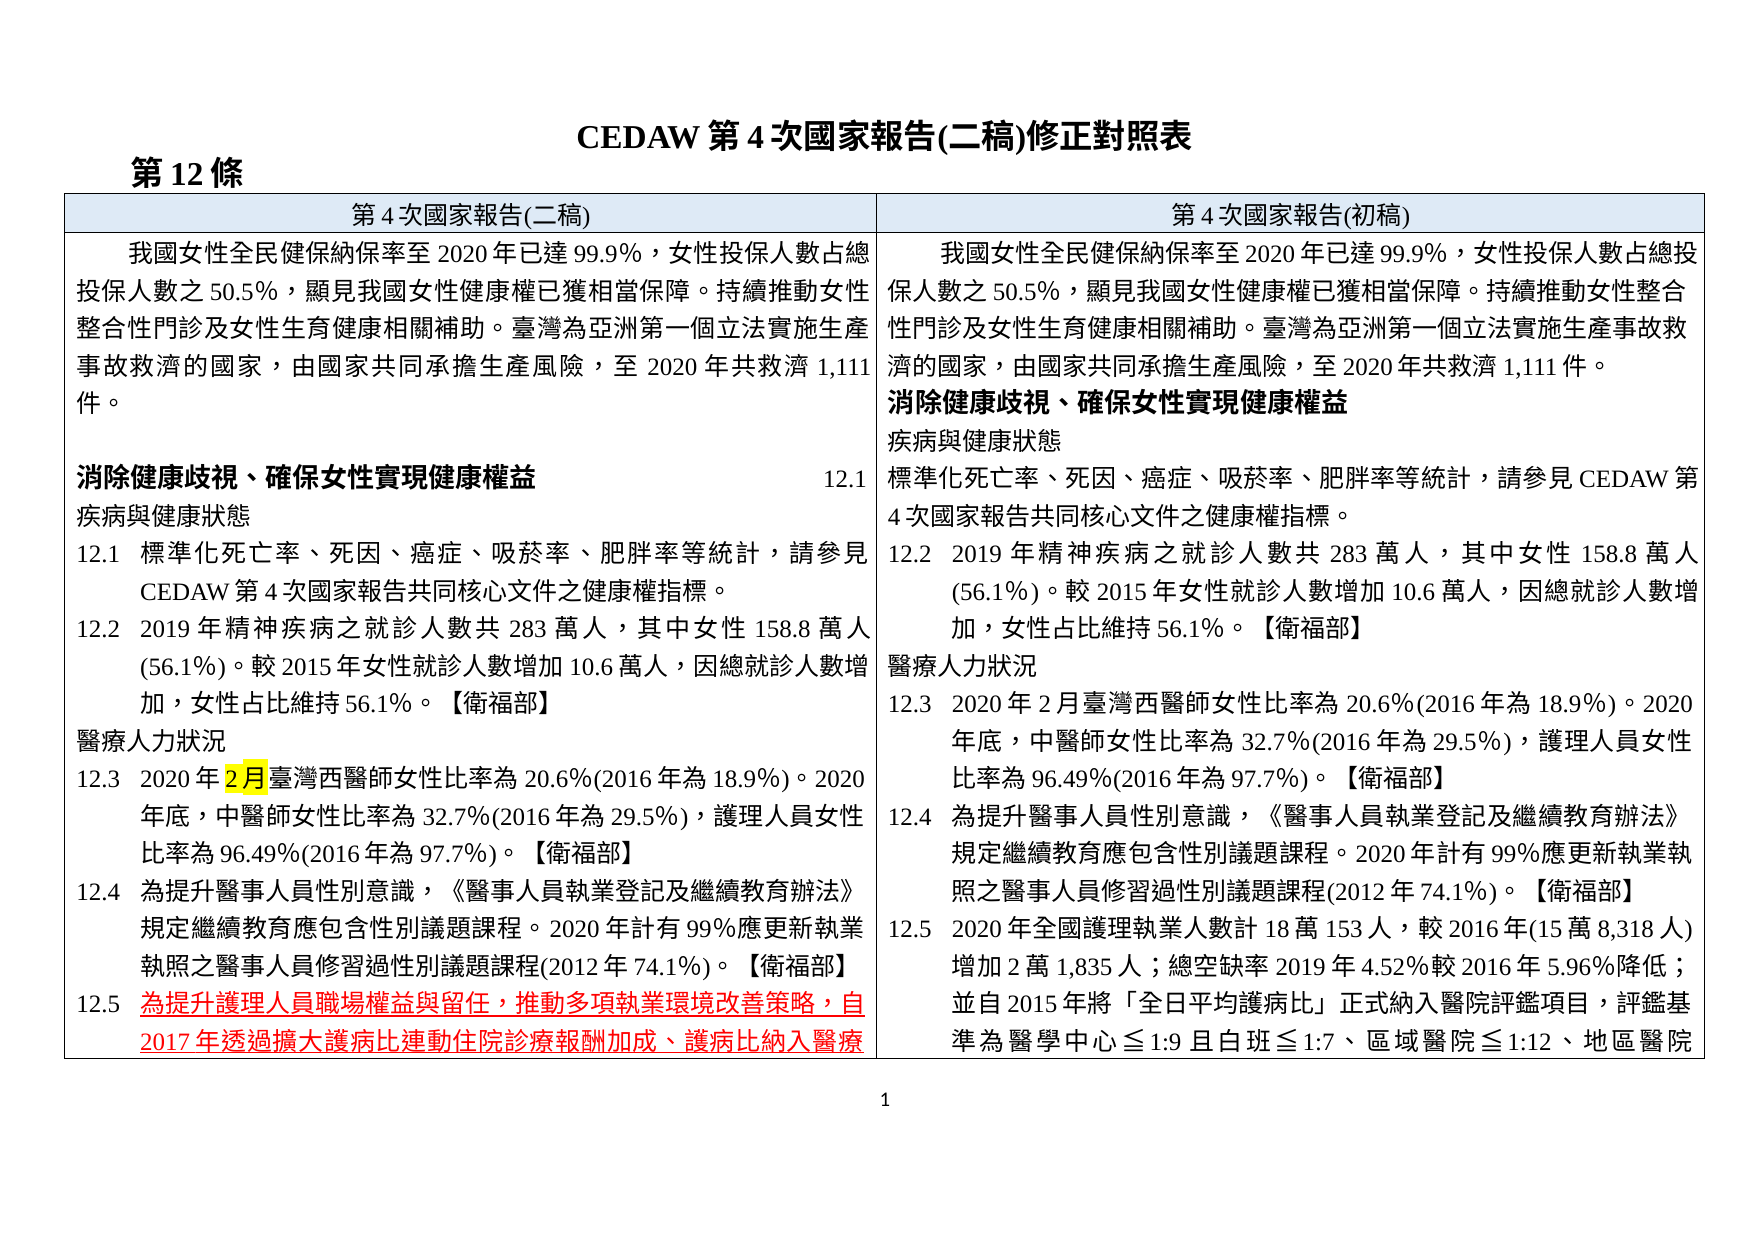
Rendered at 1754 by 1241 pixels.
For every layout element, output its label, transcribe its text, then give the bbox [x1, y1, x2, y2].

table_cell 我國女性全民健保納保率至2020年已達99.9％，女性投保人數占總投保人數之50.5％，顯見我國女性健康權已獲相當保障。持續推動女性整合性門診及女性生育健康相關補助。臺灣為亞洲第一個立法實施生產事故救濟的國家，由國家共同承擔生產風險，至2020年共救濟1,111件。 消除健康歧視、確保女性實現健康權益 疾病與健康狀態 標準化死亡率、死因、癌症、吸菸率、肥胖率等統計，請參見CEDAW第4次國家報告共同核心文件之健康權指標。 2019年精神疾病之就診人數共283萬人，其中女性158.8萬人(56.1％)。較2015年女性就診人數增加10.6萬人，因總就診人數增加，女性占比維持56.1％。【衛福部】 醫療人力狀況 2020年2月臺灣西醫師女性比率為20.6％(2016年為18.9％)。2020年底，中醫師女性比率為32.7％(2016年為29.5％)，護理人員女性比率為96.49％(2016年為97.7％)。【衛福部】 為提升醫事人員性別意識，《醫事人員執業登記及繼續教育辦法》規定繼續教育應包含性別議題課程。2020年計有99％應更新執業執照之醫事人員修習過性別議題課程(2012年74.1％)。【衛福部】 2020年全國護理執業人數計18萬153人，較2016年(15萬8,318人)增加2萬1,835人；總空缺率2019年4.52％較2016年5.96％降低；並自2015年將「全日平均護病比」正式納入醫院評鑑項目，評鑑基準為醫學中心≦1:9且白班≦1:7、區域醫院≦1:12、地區醫院≦1:15。2018年推動護病比入法，將全日平均護病比條文增訂於「醫療機構設置標準」規範，於2019年2月1日公告，5月1日施行。【衛福部】 友善醫療環境與服務 各地方政府衛生局於社區心理衛生中心提供心理諮商服務，2017年至2020年每年平均服務21,687人次，2020年較2017年成長18.6％，女男平均使用性別比為2.23。【衛福部】 2018年核定「婦女健康行動計畫」，每年定期蒐集各部會辦理之成果及人力、預算之配置情形，2019年人力配置共286.8人年；預算配置：19億4,754萬5千元。本計畫之「可參考之測量/監測指標」共164項，每年追蹤成果。本計畫亦關注原住民、新住民、身心障礙者等族群女性生理及心理健康促進。【衛福部】 目前全臺22個同志健康社區服務中心，提供健康講座、網路互動、篩檢服務、醫療轉介及電話諮詢服務等，2020年平均每月實體服務約3,000人次，並設有免費諮詢專線提供健康諮詢服務，平均每月約250人次。【衛福部】 有關偏鄉及農村婦女保健服務、取得醫療資源，請參見14.26至14.31。 維護生育健康與性健康權益 生育及出生性別比 我國總生育率由2017年1.125人降至2020年0.99人，其中15歲至19歲未成年女性生育率均維持千分之四。女性初婚年齡逐年延後，2019年平均為30.4歲，生育第一胎平均年齡為31.0歲。【內政部】 孕產婦死亡率及主要死因請參見共同核心文件31。 我國出生性別比呈波動起伏升降情形，2018年最低為1.069，2019年升至1.078。【內政部】 近五年第一胎出生性別比介於1.068至1.070之間，已趨近於平衡。2020年將出生性別平等認知提升計畫之制定列為地方縣市政府衛生考評項目，以建構因地制宜之生育平等倡議模式。另將持續透過多元管道對一般民眾傳播性別平等，塑造社會氛圍，強化性別平權觀念。【衛福部】 產前檢查及補助 以全人照護觀點推動孕婦產前檢查，至2020年12月利用人次約為147萬7418人次。2019年接受產前遺傳診斷檢查費用減免案共4萬3,878案，補助費用共約2億1,872多萬元，其中為34歲以上高齡孕婦計3萬8,456案，經本項服務發現異常1,451案，異常個案追蹤率達99％(2016年97.7％)。【衛福部】 2019年產檢平均利用率為94.3％。另補助「乙型鏈球菌篩檢」500元檢驗費用，2019年篩檢服務共15萬3,424人次，篩檢率為87.1％(2016年87.3％)。【衛福部】 預防母子垂直感染，提供懷孕女性(含身心障礙女性)愛滋病毒檢查，並對未篩檢之臨產婦及其新生兒提供快速篩檢服務及醫療照護計畫，2020年孕婦愛滋篩檢服務篩檢率99.8％，計發現4名新感染個案，經過適當處置，未有產生愛滋寶寶。【衛福部】 針對新住民懷孕女性未納健保產前檢查次數，於2012年由補助5次提高為10次。2013年至2019年每年約補助1萬多案次，2020年共計補助5,353案次，經分析可能是受到疫情因素影響，經查內政部結婚登記未設籍之新住民女性人數，109年為4,858人，較108年12,576人下降62％，國民健康署將持續觀察每月之產檢申報統計。【衛福部】 為提供身心障礙孕產婦適切之生育健康服務，自2020年起將「懷孕身心障礙婦女生育健康衛教諮詢」納入衛生保健工作考評指標，由各地方政府衛生局提供身心障礙孕婦生育健康衛教諮詢關懷，並適時依個案社褔需求轉介社政相關平台。【衛福部】 編製「身心障礙者懷孕手冊」，內容包含視覺障礙、聽覺障礙、心智障礙、精神障礙及行動不便者之孕期照護注意事項，已於健康九九網站及孕產婦關懷網站進行傳播宣導，並請各地方政府衛生局及相關醫學會，作為提供身心障礙婦女生育健康衛教參考運用。【衛福部】 為考量提升身心障礙女性就醫環境之可近性，調查乳房X光攝影醫療機構無障礙友善服務相關資訊，並公佈於衛生福利部國民健康署網站，提供衛生局所及民眾查詢。【衛福部】 各地方政府衛生局身心障礙者及其家屬心理健康促進服務，2017至2020年每年平均服務4,528人次，身心障礙者心理健康服務女男性別比為1.15；身心障礙者家屬服務女男性別比為1.65。【衛福部】 生育健康及環境 2012年成立以全人照護為核心之孕產婦關懷中心，透過全國免費孕產婦關懷專線、APP及孕產婦關懷網站，提供孕產婦及家人從產前至產後相關之保健諮詢，傾聽、關懷與資源轉介等服務。2018年至2020年製作孕產婦心理健康宣導資源素材，並委託各地方政府衛生局辦理「孕產婦心理健康促進工作及孕產婦身心照護」講座共560場，2萬7,333人次參加。2020年產後憂鬱症案件共244件，其中門診212件、住診32件。【衛福部】 為承擔女性生產風險，國家建立救濟制度，自2012年起開辦「鼓勵醫療機構辦理生育事故爭議事件試辦計畫」，截至2018年試辦計畫結束止，共同意補助427件，補助金額4億1,551萬餘元；2016年施行《生產事故救濟條例》，2019年修訂「生產事故救濟作業辦法」，產婦死亡給付由最高新臺幣200萬元調高至400萬元，產婦及新生兒極重度障礙給付由最高150萬元調高至300萬元、重度障礙給付由最高130萬元調高至200萬元、中度障礙給付由最高110萬元調高至150萬元，至2020年底共核定救濟1,111件，救濟金額6億5,040萬元。【衛福部】 2013年婦產科醫師人數為2,177人，平均年齡為54歲，至2019年婦產科醫師人數為2,583人，平均年齡為57.6歲。自2001年度推動「專科醫師容額管制計畫」，訂定各科之專科醫師訓練名額，婦產科住院醫師招收率已由2013年76％提升2019年100％。另原民及偏鄉地區婦產科醫師共140名。2020年至2023年「醫學中心及重度級急救責任醫院支援離島及醫療資源不足地區醫院緊急醫療照護服務獎勵計畫」，每年提供約8名支援婦產科醫師人力。【衛福部】 有關產科醫師及助產師共照作業，於2019公告修訂「全民健康保險孕產婦全程照護醫療給付改善方案」，針對「助產人員執業登記人數」提高品質提升費，以促進院所參與，鼓勵增加助產師(士)執業登記人數加入共同照護，提升母嬰照護品質，分擔婦產科醫師人力。【衛福部】 2019年施行子宮完全切除術人數為1萬5,093人，較2016年1萬3,712人數增加。2019年施行子宮完全切除術之主診斷，前三名分別是子宮體之子宮內膜異位症、子宮平滑肌瘤、子宮壁內平滑肌瘤。【衛福部】 我國剖腹產率2014年至2018年分別為36.2％、35.9％、35.5％、35.2％及36.2％，與2017年OECD國家平均相比仍較高(OECD國家平均剖腹產率為28.1％)。為強化懷孕婦女健康識能，提供孕婦之孕婦健康及衛教手冊，並提供孕婦多元生產模式資訊，瞭解多元選擇的生產環境及權利。另，於第三孕期提供之第二次產前健康照護衛教指導中，提供生產準備計畫衛教主題，由醫事人員依準媽媽健康狀況，評估及規劃合宜的生產方式、不選擇無醫療適應症之剖腹生產。【衛福部】 2017年至2020年辦理產後護理機構評鑑分別為58、99及114家接受評鑑(2020年因應嚴重特殊傳染性肺炎(COVID-19)防疫作為，本評鑑業務比照醫院評鑑暫停(順延1年)，評鑑合格率分別為86.2％、83.9％及88.6％。【衛福部】 2020年全國依法設置之哺集乳室計2,522家，完成設置率達100％；各地方政府自願設置哺集乳室之場所，共有1,190處；高速鐵路列車及鐵路對號列車均已設哺集乳室。2020年母嬰親善醫療院所達157家，涵蓋全國73.2％出生嬰兒，2018年6個月以下純母乳哺育率已達46.2％(2016年44.8％)。【衛福部】 性健康 2018年13歲至15歲在學青少女曾經發生性行為比率為6.2％，較2016年的5.3％高；最近一次性行為有避孕比率為61％，較2016年的77.7％低；而曾經懷孕比率為0.12％，較2016年0.08％為高。為預防青少女非預期懷孕，除透過多元管道提供青少年性健康促進服務，宣導正確性健康、正確避孕及安全性行為之知識，另編撰相關教材及辦理專業人員之培訓，提升相關人員之能力。【衛福部】 2020年女性通報梅毒、淋病及愛滋感染人數占當年通報人數之比率分別為16％、10％及2％。【衛福部】 編製「特別的愛，給特別的你」心智障礙者性健康教育家長手冊，作為家長、教保、社工及醫事人員有關教育訓練課程參考，以提升心智障礙照護者之性與生育健康照護識能。【衛福部】 性健康、生殖健康與權利之教育，請參見10.23至10.32。 依現行《優生保健法》規定得施行人工流產及結紮手術之要件前提為「依本人之自願」，若為受監護或輔助宣告之人，則需得法定代理人或輔助人之同意。另亦規定醫師應於手術前後給予適當之諮詢服務，以確保受術者知情同意之權益，爰依據現行法規，任何人均不得對他人施以強制流產及結紮手術。另《優生保健法》修法方向，將修正名稱為《生育保健法》，並刪除有礙優生疾病、及醫師應勸病人施行結紮手術或人工流產之規定，避免遭曲解有歧視遺傳性疾病者，而使其結紮或終止懷孕之意味。【衛福部】 現行我國人工流產方法係以施行手術與藥物RU486為主，依「健保特約醫療院所申報之人工流產醫令案件」統計，2017年至2019年每年約近3萬人次施行人工流產手術；又依食品藥物管理署之RU486調劑總量申報資料，每年約3萬餘人次使用RU486。綜合上述，近3年每年以手術及藥物施行人工流產約5萬5千人次至6萬餘人次。至結紮手術因非屬健保給付範圍，爰無法由健保資料取得相關統計資料。我國未有法律授權建立懷孕、流產及結紮之通報制度，且依《個人資料保護法》第6條，有關病歷、醫療、性生活等個人資料屬特種個資，不得蒐集、處理或利用，爰無法透過上述申報機制，取得以自費施行人工流產及結紮手術之統計資料，亦無法得知個案之年齡、區域、國籍、心理健康或身心障礙分類等相關資料。【衛福部】 高齡女性健康促進及照顧服務 高齡女性健康狀況 我國65歲以上女性人數逐年增加，2017年占全女性比率為14.9％，2020年占全女性比率增加至17.3％，均較男性比率(分別為12.8％及14.8％)為高。【內政部】 我國女性平均壽命逐年增加，每年平均高於男性6歲多，2019年女性平均壽命為84.2歲，高於男性之77.7歲，較2016年分別增加0.8歲及0.9歲。【內政部】 2019年我國健康平均餘命亦是女性高於男性(女性健康平均餘命為74.8歲，男性為70.1歲)，與平均壽命相較，女性不健康之存活年數9.4歲，高於男性之7.6歲，顯示女性平均壽命雖較長，但因重大疾病及慢性病等不健康存活年數相對亦較長。【衛福部】 2017年65歲以上女性屬於「W.H.O定義身體活動量不足」比率為63.3％(2013年為74.6％)，高於男性56.5％(2013年為68.5％)。【衛福部】 高齡健康促進 2020年底國內有645家經高齡友善健康照護認證之機構(207家醫院、358家衛生所及79家長期照護機構及1家診所)，引導機構提供高齡友善照護服務。【衛福部】 持續推動「老人健康促進計畫」，衛生醫療體系結合社區單位，藉由健康促進、關懷訪視、電話問安及營養餐飲等服務，建立初級預防照顧體系。2020年底已結合4,305個社區關懷據點辦理健康促進活動，長者參與約達28萬人次。【衛福部】 持續補助民間團體辦理各項長青學苑及老人福利活動，提供多元學習管道，增加社會參與機會。另為倡議動態生活、活躍老化觀念，鼓勵各鄉(鎮、市、區)老人組隊參與健康促進相關競賽，以提升老人社會參與及規律運動比率及女性運動比率。【衛福部】 長期照顧服務 2016年核定「長期照顧十年計畫2.0」，擴大服務項目及服務對象，提供創新多元服務，2020年3月至2021年2月長照2.0服務人數已達35萬人，其中女性被照顧者占57.1％；另喘息服務，女性被照顧者占56.5％，女性家庭照顧者與個案關係中以女兒為最多(34.2％)。又為加速原鄉布建社區照顧資源，已於88個原鄉、離島及偏遠地區，布建58處日間照顧中心、59個托顧家庭提供服務。【衛福部】 [877, 233, 1704, 1058]
subtitle 第12條 [130, 156, 1639, 193]
table_header 第4次國家報告(初稿) [877, 194, 1704, 232]
table_cell 我國女性全民健保納保率至2020年已達99.9％，女性投保人數占總投保人數之50.5％，顯見我國女性健康權已獲相當保障。持續推動女性整合性門診及女性生育健康相關補助。臺灣為亞洲第一個立法實施生產事故救濟的國家，由國家共同承擔生產風險，至2020年共救濟1,111件。 消除健康歧視、確保女性實現健康權益 疾病與健康狀態 標準化死亡率、死因、癌症、吸菸率、肥胖率等統計，請參見CEDAW第4次國家報告共同核心文件之健康權指標。 2019年精神疾病之就診人數共283萬人，其中女性158.8萬人(56.1％)。較2015年女性就診人數增加10.6萬人，因總就診人數增加，女性占比維持56.1％。【衛福部】 醫療人力狀況 2020年2月臺灣西醫師女性比率為20.6％(2016年為18.9％)。2020年底，中醫師女性比率為32.7％(2016年為29.5％)，護理人員女性比率為96.49％(2016年為97.7％)。【衛福部】 為提升醫事人員性別意識，《醫事人員執業登記及繼續教育辦法》規定繼續教育應包含性別議題課程。2020年計有99％應更新執業執照之醫事人員修習過性別議題課程(2012年74.1％)。【衛福部】 為提升護理人員職場權益與留任，推動多項執業環境改善策略，自2017年透過擴大護病比連動住院診療報酬加成、護病比納入醫療機構設置標準、及2019年完成護病比法制化等措施，改善護理工作負荷，同時，2018年2月開放護理匿名吹哨平台，基層護理人員匿名通報職場不友善案件之管道，截至2020年底止，總計1,058件，皆依案由衛生及勞動機關進行瞭解查察，每月公告，裁罰率約15%，自2020年10月起增加職場霸凌與性騷擾等通報項目，改善職場困境與不平等。經統計，2020年全國護理執業人數計18萬153人，較2016年(15萬8,318人)增加2萬1,835人；其中女性護理人員2020年執業人數計17萬3,832人(96.5%)，較2016年15萬4,682人(97.7%)增加1萬9,150人；醫院護理人員之總空缺率2019年為4.52％，亦較2016年5.96％降低，顯見落實職場權益保障，提高護理人員投入職場與留任成效。【衛福部】 友善醫療環境與服務 2018年核定「婦女健康行動計畫」，每年定期蒐集各部會辦理之成果及人力、預算之配置情形，2019年人力配置共286.8人年；預算配置：19億4,754萬5千元。本計畫之「可參考之測量/監測指標」共164項，每年追蹤成果。本計畫亦關注原住民、新住民、身心障礙者等族群女性生理及心理健康促進。【衛福部】(原12.7) 全臺縣市衛生局及衛生福利部疾病管制署委託之同志健康社區服務中心，提供健康講座、網路互動、篩檢服務、醫療轉介及電話諮詢服務等服務，2020年提供愛滋篩檢與諮詢服務共計13萬2,998人次，男女性別比為1.6。【衛福部】(原12.8) 2017至2019年全國成人預防保健服務使用情形(含原住民族及身心障礙者)性別統計(表12-1)。【衛福部】(原14.28資料併入) 各地方政府衛生局於社區心理衛生中心提供心理諮商服務，2017年至2020年每年平均服務21,687人次，2020年較2017年成長18.6％，女男平均使用性別比為2.23。各地方政府衛生局身心障礙者及其家屬心理健康促進服務，2017至2020年每年平均服務4,528人次，身心障礙者心理健康服務女男性別比為1.15；身心障礙者家屬服務女男性別比為1.65。【衛福部】(原12.6) (合併原12.21資料) 為提升身心障礙女性就醫環境之可近性，2020年共調查207家預防保健乳房X光攝影醫療機構，其中提供之無障礙友善服務相關資訊醫療機構計有北區77家、中區56家、南區57家、東區及離島9家；結果並公佈於衛生福利部國民健康署網站。【衛福部】(原12.20移列至此) 有關偏鄉及農村婦女保健服務、取得醫療資源，請參見14.26至14.29。 維護生育健康與性健康權益 生育及出生性別比 總生育請參見共同核心文件11；孕產婦死亡率及主要死因請參見共同核心文件31。(原12.10總生育率資料與共同核心文件重複，改以參照方式呈現，並與原12.11孕產婦死亡等資料合併描述) 我國出生性別比呈波動起伏升降情形，2018年最低為1.069，2019年升至1.078。【內政部】(原12.12) 近五年第一胎出生性別比介於1.068至1.070之間，已趨近於平衡。2020年將出生性別平等認知提升計畫之制定列為地方縣市政府衛生考評項目，以建構因地制宜之生育平等倡議模式。另將持續透過多元管道對一般民眾傳播性別平等，塑造社會氛圍，強化性別平權觀念。【衛福部】(原12.13) 產前檢查及補助 以全人照護觀點推動孕婦產前檢查，2019年產檢平均利用率為94.3％，至2020年12月利用人次約為147萬7418人次。2019年接受產前遺傳診斷檢查費用減免案共4萬3,878案，補助費用共約2億1,872多萬元，其中為34歲以上高齡孕婦計3萬8,456案，經本項服務發現異常1,451案，異常個案追蹤率達99％(2016年97.7％)。【衛福部】(原12.14) 12.15 2019年產檢平均利用率為94.3％。另補助「乙型鏈球菌篩檢」500元檢驗費用，2019年篩檢服務共15萬3,424人次，篩檢率為87.1％(2016年87.3％)。【衛福部】(原12.15合併12.14) 預防母子垂直感染，提供懷孕女性(含身心障礙女性)愛滋病毒檢查，並對未篩檢之臨產婦及其新生兒提供快速篩檢服務及醫療照護計畫，2020年孕婦愛滋篩檢服務篩檢率99.8％，計發現4名新感染個案，經過適當處置，未有產生愛滋寶寶。【衛福部】 12.17 針對新住民懷孕女性未納健保產前檢查次數，於2012年由補助5次提高為10次。2013年至2019年每年約補助1萬多案次，2020年共計補助5,353案次，經分析可能是受到疫情因素影響，經查內政部結婚登記未設籍之新住民女性人數，2020年為4,858人，較2019年12,576人下降62％，國民健康署將持續觀察每月之產檢申報統計。【衛福部】(原12.17刪除) 2017年至2019年身心障礙孕婦產檢平均利用率為89.8%-90.7%(全國孕婦產檢平均利用率為94.3%-94.7%)。為提供身心障礙孕產婦適切之生育健康服務，自2020年起將「懷孕身心障礙婦女生育健康衛教諮詢」納入衛生保健工作考評指標，由各地方政府衛生局提供身心障礙孕婦生育健康衛教諮詢關懷，並適時依個案社褔需求轉介社政相關平台。【衛福部】(原12.18) 編製「身心障礙者懷孕手冊」，內容包含視覺障礙、聽覺障礙、心智障礙、精神障礙及行動不便者之孕期照護注意事項，已於健康九九網站及孕產婦關懷網站進行傳播宣導，並請各地方政府衛生局及相關醫學會，作為提供身心障礙婦女生育健康衛教參考運用。【衛福部】(原12.19) 12.20 為考量提升身心障礙女性就醫環境之可近性，2020年共調查207家預防保健乳房X光攝影醫療機構，其中提供之無障礙友善服務相關資訊醫療機構計有北區77家、中區56家、南區57家、東區及離島9家；結果並公佈於衛生福利部國民健康署網站，提供衛生局所及民眾查詢。【衛福部】(原12.20移至12.10) 12.21 各地方政府衛生局身心障礙者及其家屬心理健康促進服務，2017至2020年每年平均服務4,528人次，身心障礙者心理健康服務女男性別比為1.15；身心障礙者家屬服務女男性別比為1.65。【衛福部】(原12.21移至12.9合併) 生育健康及環境 2012年成立以全人照護為核心之孕產婦關懷中心，透過全國免費孕產婦關懷專線、APP及孕產婦關懷網站，提供孕產婦及家人從產前至產後相關之保健諮詢，傾聽、關懷與資源轉介等服務。2018年至2020年製作孕產婦心理健康宣導資源素材，並委託各地方政府衛生局辦理「孕產婦心理健康促進工作及孕產婦身心照護」講座共560場，2萬7,333人次參加。2020年產後憂鬱症案件共244件，其中門診212件、住診32件。繼2017年製作「孕產婦及其家屬心理健康」衛教資源及「孕產婦心理健康日常」影片，2020年製作「支持+關心 產後不憂鬱」海報、「孕產婦心理健康」系列影片、「婦女心理健康」線上課程系列、多胞胎孕產婦心理健康懶人包「生雙/多胞胎的喜悅與挑戰」等，結合各縣市及專業團體，透過不同管道推廣及運用。【衛福部】(原12.22) 為承擔女性生產風險，國家建立救濟制度，自2012年起開辦「鼓勵醫療機構辦理生育事故爭議事件試辦計畫」，截至2018年試辦計畫結束止，共同意補助427件，補助金額4億1,551萬餘元；2016年施行《生產事故救濟條例》，2019年修訂「生產事故救濟作業辦法」，產婦死亡給付由最高新臺幣200萬元調高至400萬元，產婦及新生兒極重度障礙給付由最高150萬元調高至300萬元、重度障礙給付由最高130萬元調高至200萬元、中度障礙給付由最高110萬元調高至150萬元，至2020年底共核定救濟1,111件，救濟金額6億5,040萬元。【衛福部】(原12.23) 2013年婦產科醫師人數為2,177人，平均年齡為54歲，至2019年婦產科醫師人數為2,583人，平均年齡為57.6歲。自2001年度推動「專科醫師容額管制計畫」，訂定各科之專科醫師訓練名額，婦產科住院醫師招收率已由2013年76％提升2019年100％。另原民及偏鄉地區婦產科醫師共140名。2020年至2023年「醫學中心及重度級急救責任醫院支援離島及醫療資源不足地區醫院緊急醫療照護服務獎勵計畫」，每年提供約8名支援婦產科醫師人力。【衛福部】(原12.24) 有關產科醫師及助產師共照作業，於2019公告修訂「全民健康保險孕產婦全程照護醫療給付改善方案」，針對「助產人員執業登記人數」提高品質提升費，以促進院所參與，鼓勵增加助產師(士)執業登記人數加入共同照護，提升母嬰照護品質，分擔婦產科醫師人力。【衛福部】(原12.25) 2019年施行子宮完全切除術人數為1萬5,093人，較2016年1萬3,712人數增加。2019年施行子宮完全切除術之主診斷，前三名分別是子宮體之子宮內膜異位症、子宮平滑肌瘤、子宮壁內平滑肌瘤。【衛福部】(原12.26) 我國剖腹產率2014年至2018年分別為36.2％、35.9％、35.5％、35.2％及36.2％，與2017年OECD國家平均相比仍較高(OECD國家平均剖腹產率為28.1％)。為強化懷孕婦女健康識能，提供孕婦之孕婦健康及衛教手冊，並提供孕婦多元生產模式資訊，瞭解多元選擇的生產環境及權利。另，於第三孕期提供之第二次產前健康照護衛教指導中，提供生產準備計畫衛教主題，由醫事人員依準媽媽健康狀況，評估及規劃合宜的生產方式、不選擇無醫療適應症之剖腹生產。【衛福部】(原12.27) 2017年至2020年辦理產後護理機構評鑑分別為58、99及114家接受評鑑(2020年因應嚴重特殊傳染性肺炎(COVID-19)防疫作為，本評鑑業務比照醫院評鑑暫停(順延1年)，評鑑合格率分別為86.2％、83.9％及88.6％。【衛福部】(原12.28) 2020年全國依法設置之哺集乳室計2,522家，完成設置率達100％；各地方政府自願設置哺集乳室之場所，共有1,190處；高速鐵路列車及鐵路對號列車均已設哺集乳室。2020年母嬰親善醫療院所達157家，涵蓋全國73.2％出生嬰兒，2018年6個月以下純母乳哺育率已達46.2％(2016年44.8％)。【衛福部】(原12.29) 性健康 2018年國中學生健康行為調查報告顯示13歲至15歲在學青少女曾經發生性行為比率為6.2％，較2016年的5.3％高；最近一次性行為有避孕比率為61％，較2016年的77.7％低；而曾經懷孕比率為0.12％，較2016年0.08％為高。為預防青少女非預期懷孕，除透過多元管道提供青少年性健康促進服務，宣導正確性健康、正確避孕及安全性行為之知識，另編撰相關教材及辦理專業人員之培訓，提升相關人員之能力。【衛福部】(原12.30) 2017年至2020年女性通報梅毒、淋病及愛滋感染人數占當年通報人數之比率，如表12-2。【衛福部】(原12.31) 編製「特別的愛，給特別的你」心智障礙者性健康教育家長手冊，作為家長、教保、社工及醫事人員有關教育訓練課程參考，以提升心智障礙照護者之性與生育健康照護識能。【衛福部】(原12.32) 性健康、生殖健康與權利之教育，請參見10.24至10.32。(原12.33) 依現行《優生保健法》規定得施行人工流產及結紮手術之要件前提為「依本人之自願」，若為受監護或輔助宣告之人，則需得法定代理人或輔助人之同意。另亦規定醫師應於手術前後給予適當之諮詢服務，以確保受術者知情同意之權益，爰依據現行法規，任何人均不得對他人施以強制流產及結紮手術。另《優生保健法》修法方向，將修正名稱為《生育保健法》，並刪除有礙優生疾病、及醫師應勸病人施行結紮手術或人工流產之規定，避免遭曲解有歧視遺傳性疾病者，而使其結紮或終止懷孕之意味，惟因人工流產有關議題仍有爭議，尚需溝通後，依法制程序辦理法案預告作業。【衛福部】(原12.34) 現行我國人工流產方法係以施行手術與藥物RU486為主，依「健保特約醫療院所申報之人工流產醫令案件」統計，2017年至2019年每年約近3萬人次施行人工流產手術；又依食品藥物管理署之RU486調劑總量申報資料，每年約3萬餘人次使用RU486。綜合上述，近3年每年以手術及藥物施行人工流產約5萬5千人次至6萬餘人次。至結紮手術因非屬健保給付範圍，爰無法由健保資料取得相關統計資料。我國未有法律授權建立懷孕、流產及結紮之通報制度，且依《個人資料保護法》第6條，有關病歷、醫療、性生活等個人資料屬特種個資，不得蒐集、處理或利用，爰無法透過上述申報機制，取得以自費施行人工流產及結紮手術之統計資料，亦無法得知個案之年齡、區域、國籍、心理健康或身心障礙分類等相關資料。【衛福部】(原12.35) 高齡女性健康促進及照顧服務 高齡女性健康狀況 2017年至2020年女性平均壽命由83.7歲逐年提升至84.7歲，每年平均高於男性6歲多，65歲以上女性人數占全女性人口比率由14.9％提升至17.3％，均較男性比率(分別為12.8％及14.8％)為高。【內政部】(原12.36，合併原12.37) 2019年我國健康平均餘命亦是女性高於男性(女性健康平均餘命為74.8歲，男性為70.1歲)，與平均壽命相較，女性不健康之存活年數9.4歲，高於男性之7.6歲，顯示女性平均壽命雖較長，但因重大疾病及慢性病等不健康存活年數相對亦較長。【衛福部】(原12.38) 2019年原住民全體平均壽命約73.1歲(女性77.45歲，男性68.73歲)，原住民族平均餘命與全國之差距已由2017年之8.17歲縮小至2019年為7.76歲(男性8.96歲，女性6.78歲)。【衛福部】(原14.29，依書面意見移列) 2017年65歲以上女性屬於「W.H.O定義身體活動量不足」比率為63.3％(2013年為74.6％)，高於男性56.5％(2013年為68.5％)。【衛福部】(原12.39) 高齡健康促進 2020年底國內有645家經高齡友善健康照護認證之機構(207家醫院、358家衛生所及79家長期照護機構及1家診所)，引導機構提供高齡友善照護服務。【衛福部】(原12.40) 持續推動「老人健康促進計畫」，衛生醫療體系結合社區單位，藉由健康促進、關懷訪視、電話問安及營養餐飲等服務，建立初級預防照顧體系。2020年底已結合4,305個社區關懷據點辦理健康促進活動，長者參與約達28萬人次。【衛福部】(原12.41) 持續補助民間團體辦理各項長青學苑及老人福利活動，提供多元學習管道，增加社會參與機會。另為倡議動態生活、活躍老化觀念，鼓勵各鄉(鎮、市、區)老人組隊參與健康促進相關競賽，以提升老人社會參與及規律運動比率及女性運動比率。【衛福部】(原12.42) 長期照顧服務 2016年核定「長期照顧十年計畫2.0」，擴大服務項目及服務對象，提供創新多元服務，2020年3月至2021年2月長照2.0服務人數已達35萬人，其中女性被照顧者占57.1％；另喘息服務，女性被照顧者占56.5％，女性家庭照顧者與個案關係中以女兒為最多(34.2％)。又為加速原鄉布建社區照顧資源，已於88個原鄉、離島及偏遠地區，布建58處日間照顧中心、59個托顧家庭提供服務。【衛福部】(原12.43) [65, 233, 876, 1058]
table_header 第4次國家報告(二稿) [65, 194, 876, 232]
text CEDAW第4次國家報告(二稿)修正對照表 [130, 118, 1639, 156]
